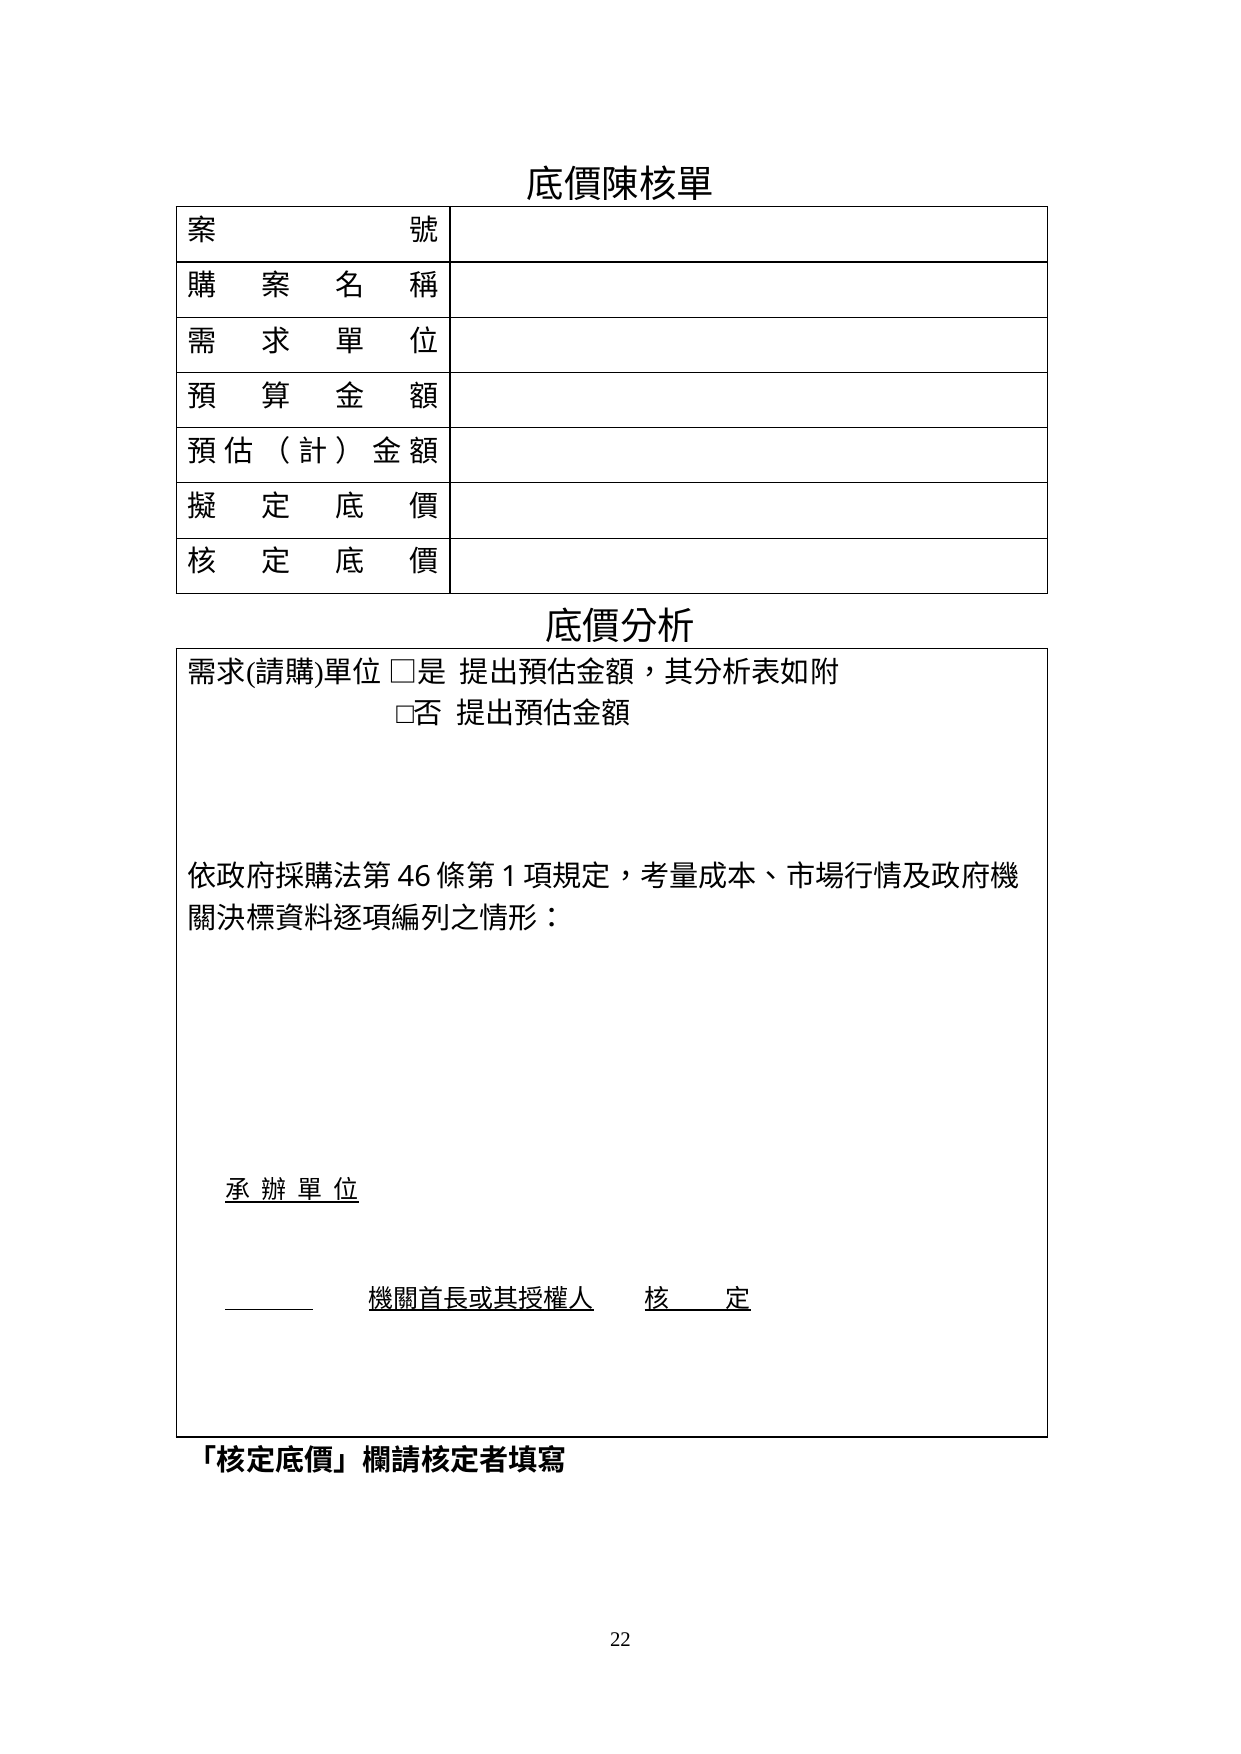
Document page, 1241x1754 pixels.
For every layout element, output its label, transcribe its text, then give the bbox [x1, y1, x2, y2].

table_cell 購案名稱 [177, 263, 449, 317]
table_cell 擬定底價 [177, 483, 449, 537]
table_header [451, 207, 1047, 261]
table_cell 預算金額 [177, 373, 449, 427]
table_cell [451, 483, 1047, 537]
table_cell [451, 428, 1047, 482]
table_cell 核定底價 [177, 539, 449, 593]
table_cell [451, 263, 1047, 317]
table_cell [451, 373, 1047, 427]
text 底價分析 [187, 606, 1053, 648]
text 底價陳核單 [187, 164, 1053, 206]
table_header 案號 [177, 207, 449, 261]
table_cell 預估（計）金額 [177, 428, 449, 482]
table_cell 需求單位 [177, 318, 449, 372]
table_cell [451, 318, 1047, 372]
text 「核定底價」欄請核定者填寫 [187, 1437, 1053, 1479]
table_header 需求(請購)單位 □是 提出預估金額，其分析表如附 □否 提出預估金額 依政府採購法第46條第1項規定，考量成本、市場行情及政府機關決標資料逐項編列之情形： 承 辦 單 位 機關首長或其授權人 核 定 [177, 649, 1047, 1436]
table_cell [451, 539, 1047, 593]
